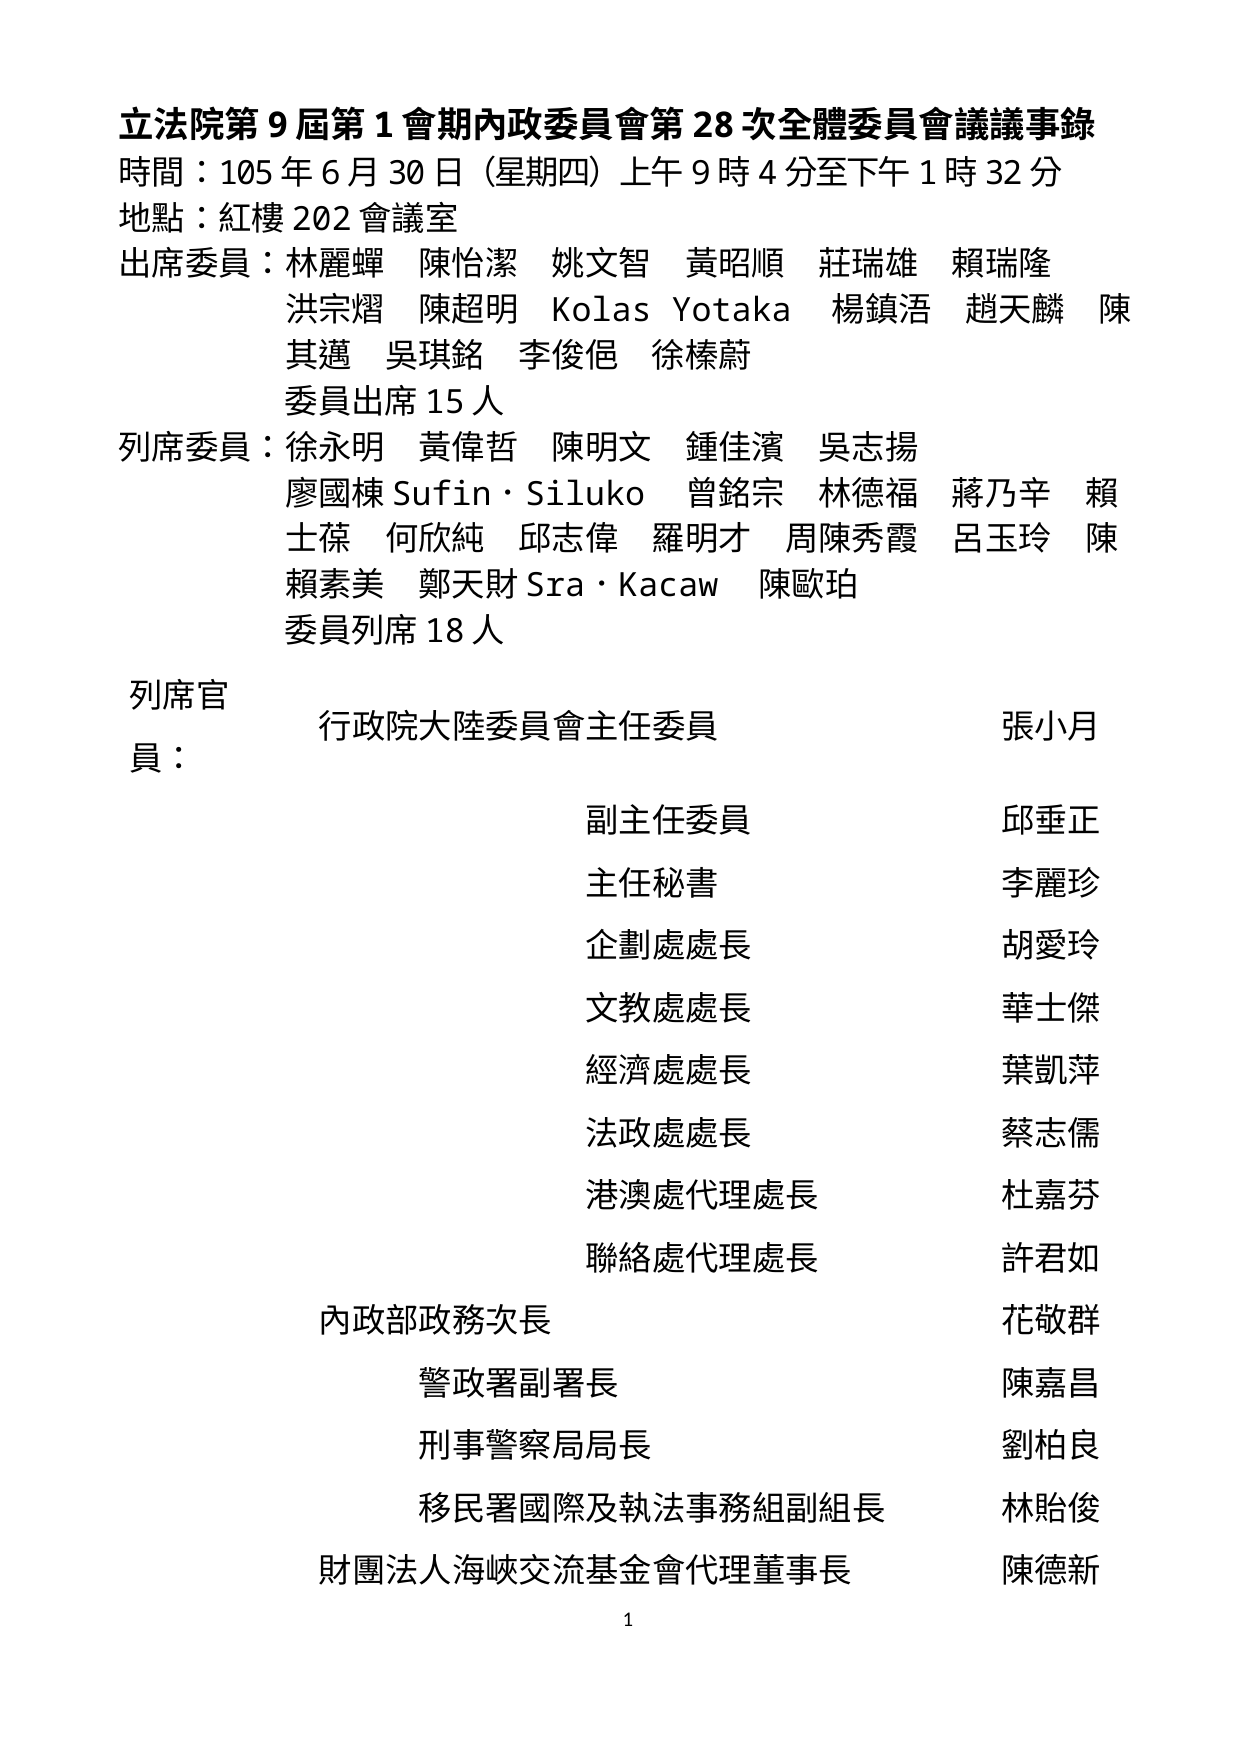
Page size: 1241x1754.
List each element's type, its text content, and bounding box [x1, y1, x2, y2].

table_cell 許君如 [909, 1214, 1137, 1277]
text 時間：105年6月30日（星期四）上午9時4分至下午1時32分 [118, 147, 1137, 193]
table_cell [118, 1402, 307, 1464]
table_cell 林貽俊 [909, 1464, 1137, 1527]
table_cell 刑事警察局局長 [307, 1402, 909, 1464]
table_cell 副主任委員 [307, 777, 909, 839]
text 列席委員：徐永明 黃偉哲 陳明文 鍾佳濱 吳志揚 廖國棟Sufin．Siluko 曾銘宗 林德福 蔣乃辛 賴士葆 何欣純 邱志偉 羅明才 周陳秀霞 呂玉玲 陳賴素美 鄭天財Sra．Kacaw 陳歐珀 [118, 422, 1137, 606]
table_cell [118, 839, 307, 902]
table_cell [118, 777, 307, 839]
text 立法院第9屆第1會期內政委員會第28次全體委員會議議事錄 [118, 97, 1137, 147]
table_cell 陳嘉昌 [909, 1339, 1137, 1402]
table_cell [118, 1464, 307, 1527]
table_cell [118, 1089, 307, 1152]
table_cell [118, 1027, 307, 1089]
table_cell 經濟處處長 [307, 1027, 909, 1089]
table_cell [118, 1152, 307, 1214]
table_cell 胡愛玲 [909, 902, 1137, 964]
table_cell [118, 1277, 307, 1339]
table_header 張小月 [909, 652, 1137, 777]
table_cell 華士傑 [909, 964, 1137, 1027]
table_cell [118, 902, 307, 964]
table_cell 葉凱萍 [909, 1027, 1137, 1089]
table_header 行政院大陸委員會主任委員 [307, 652, 909, 777]
table_cell 杜嘉芬 [909, 1152, 1137, 1214]
table_cell 聯絡處代理處長 [307, 1214, 909, 1277]
table_cell [118, 1527, 307, 1589]
text 地點：紅樓202會議室 [118, 193, 1137, 239]
table_cell 文教處處長 [307, 964, 909, 1027]
table_cell 企劃處處長 [307, 902, 909, 964]
table_cell 花敬群 [909, 1277, 1137, 1339]
table_cell 劉柏良 [909, 1402, 1137, 1464]
table_cell [118, 964, 307, 1027]
text 出席委員：林麗蟬 陳怡潔 姚文智 黃昭順 莊瑞雄 賴瑞隆 洪宗熠 陳超明 Kolas Yotaka 楊鎮浯 趙天麟 陳其邁 吳琪銘 李俊俋 徐榛蔚 [118, 239, 1152, 377]
table_header 列席官員： [118, 652, 307, 777]
table_cell 法政處處長 [307, 1089, 909, 1152]
table_cell 移民署國際及執法事務組副組長 [307, 1464, 909, 1527]
table_cell 邱垂正 [909, 777, 1137, 839]
text 委員列席18人 [284, 606, 1163, 652]
table_cell 陳德新 [909, 1527, 1137, 1589]
table_cell 蔡志儒 [909, 1089, 1137, 1152]
table_cell 內政部政務次長 [307, 1277, 909, 1339]
table_cell [118, 1339, 307, 1402]
text 委員出席15人 [284, 377, 1163, 422]
table_cell 警政署副署長 [307, 1339, 909, 1402]
table_cell 主任秘書 [307, 839, 909, 902]
table_cell 財團法人海峽交流基金會代理董事長 [307, 1527, 909, 1589]
table_cell 港澳處代理處長 [307, 1152, 909, 1214]
table_cell [118, 1214, 307, 1277]
table_cell 李麗珍 [909, 839, 1137, 902]
